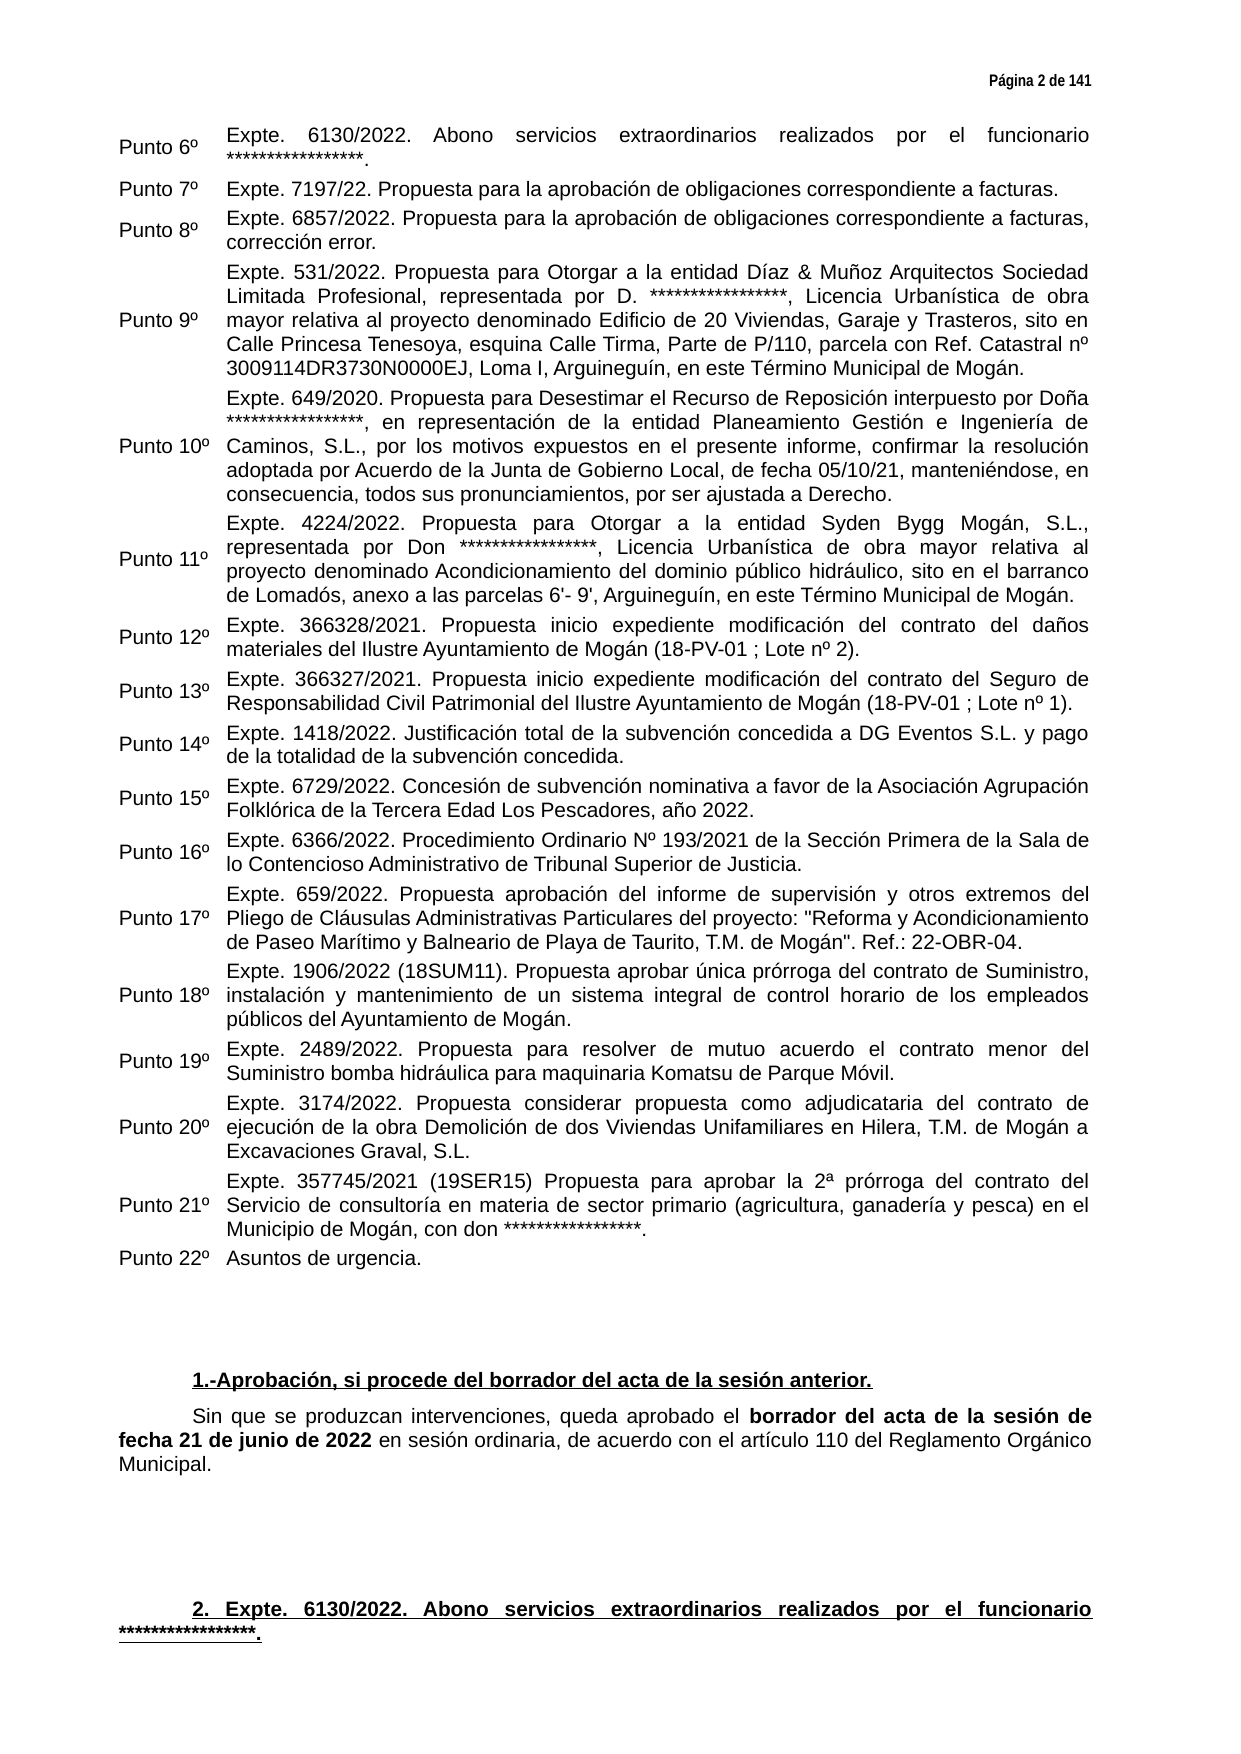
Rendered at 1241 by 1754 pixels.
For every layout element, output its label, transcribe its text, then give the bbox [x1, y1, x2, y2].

table_cell Punto 14º [116, 718, 223, 771]
table_cell Expte. 7197/22. Propuesta para la aprobación de obligaciones correspondiente a facturas. [223, 174, 1093, 203]
table_cell Punto 10º [116, 383, 223, 508]
table_cell Expte. 531/2022. Propuesta para Otorgar a la entidad Díaz & Muñoz Arquitectos Sociedad Limitada Profesional, representada por D. *****************, Licencia Urbanística de obra mayor relativa al proyecto denominado Edificio de 20 Viviendas, Garaje y Trasteros, sito en Calle Princesa Tenesoya, esquina Calle Tirma, Parte de P/110, parcela con Ref. Catastral nº 3009114DR3730N0000EJ, Loma I, Arguineguín, en este Término Municipal de Mogán. [223, 257, 1093, 383]
table_cell Punto 12º [116, 610, 223, 664]
text 1.-Aprobación, si procede del borrador del acta de la sesión anterior. [118, 1367, 1092, 1391]
table_cell Expte. 366327/2021. Propuesta inicio expediente modificación del contrato del Seguro de Responsabilidad Civil Patrimonial del Ilustre Ayuntamiento de Mogán (18-PV-01 ; Lote nº 1). [223, 664, 1093, 717]
table_cell Punto 22º [116, 1243, 223, 1273]
table_cell Punto 21º [116, 1166, 223, 1243]
table_cell Expte. 6729/2022. Concesión de subvención nominativa a favor de la Asociación Agrupación Folklórica de la Tercera Edad Los Pescadores, año 2022. [223, 771, 1093, 825]
text Sin que se produzcan intervenciones, queda aprobado el borrador del acta de la sesión de fecha 21 de junio de 2022 en sesión ordinaria, de acuerdo con el artículo 110 del Reglamento Orgánico Municipal. [118, 1404, 1092, 1476]
table_cell Expte. 357745/2021 (19SER15) Propuesta para aprobar la 2ª prórroga del contrato del Servicio de consultoría en materia de sector primario (agricultura, ganadería y pesca) en el Municipio de Mogán, con don *****************. [223, 1166, 1093, 1243]
table_cell Punto 11º [116, 508, 223, 610]
table_cell Expte. 4224/2022. Propuesta para Otorgar a la entidad Syden Bygg Mogán, S.L., representada por Don *****************, Licencia Urbanística de obra mayor relativa al proyecto denominado Acondicionamiento del dominio público hidráulico, sito en el barranco de Lomadós, anexo a las parcelas 6'- 9', Arguineguín, en este Término Municipal de Mogán. [223, 508, 1093, 610]
table_cell Punto 18º [116, 956, 223, 1034]
table_cell Punto 6º [116, 120, 223, 173]
table_cell Punto 17º [116, 879, 223, 956]
table_cell Expte. 2489/2022. Propuesta para resolver de mutuo acuerdo el contrato menor del Suministro bomba hidráulica para maquinaria Komatsu de Parque Móvil. [223, 1034, 1093, 1088]
table_cell Punto 20º [116, 1088, 223, 1166]
table_cell Expte. 659/2022. Propuesta aprobación del informe de supervisión y otros extremos del Pliego de Cláusulas Administrativas Particulares del proyecto: "Reforma y Acondicionamiento de Paseo Marítimo y Balneario de Playa de Taurito, T.M. de Mogán". Ref.: 22-OBR-04. [223, 879, 1093, 956]
table_cell Punto 13º [116, 664, 223, 717]
table_cell Punto 19º [116, 1034, 223, 1088]
table_cell Punto 15º [116, 771, 223, 825]
text 2. Expte. 6130/2022. Abono servicios extraordinarios realizados por el funcionario *****************. [118, 1597, 1092, 1644]
table_cell Asuntos de urgencia. [223, 1243, 1093, 1273]
table_cell Expte. 649/2020. Propuesta para Desestimar el Recurso de Reposición interpuesto por Doña *****************, en representación de la entidad Planeamiento Gestión e Ingeniería de Caminos, S.L., por los motivos expuestos en el presente informe, confirmar la resolución adoptada por Acuerdo de la Junta de Gobierno Local, de fecha 05/10/21, manteniéndose, en consecuencia, todos sus pronunciamientos, por ser ajustada a Derecho. [223, 383, 1093, 508]
table_cell Expte. 6857/2022. Propuesta para la aprobación de obligaciones correspondiente a facturas, corrección error. [223, 203, 1093, 257]
table_cell Punto 8º [116, 203, 223, 257]
table_cell Expte. 366328/2021. Propuesta inicio expediente modificación del contrato del daños materiales del Ilustre Ayuntamiento de Mogán (18-PV-01 ; Lote nº 2). [223, 610, 1093, 664]
table_cell Expte. 6366/2022. Procedimiento Ordinario Nº 193/2021 de la Sección Primera de la Sala de lo Contencioso Administrativo de Tribunal Superior de Justicia. [223, 825, 1093, 879]
table_cell Expte. 6130/2022. Abono servicios extraordinarios realizados por el funcionario *****************. [223, 120, 1093, 173]
table_cell Punto 16º [116, 825, 223, 879]
table_cell Punto 7º [116, 174, 223, 203]
table_cell Expte. 1418/2022. Justificación total de la subvención concedida a DG Eventos S.L. y pago de la totalidad de la subvención concedida. [223, 718, 1093, 771]
table_cell Punto 9º [116, 257, 223, 383]
table_cell Expte. 3174/2022. Propuesta considerar propuesta como adjudicataria del contrato de ejecución de la obra Demolición de dos Viviendas Unifamiliares en Hilera, T.M. de Mogán a Excavaciones Graval, S.L. [223, 1088, 1093, 1166]
table_cell Expte. 1906/2022 (18SUM11). Propuesta aprobar única prórroga del contrato de Suministro, instalación y mantenimiento de un sistema integral de control horario de los empleados públicos del Ayuntamiento de Mogán. [223, 956, 1093, 1034]
